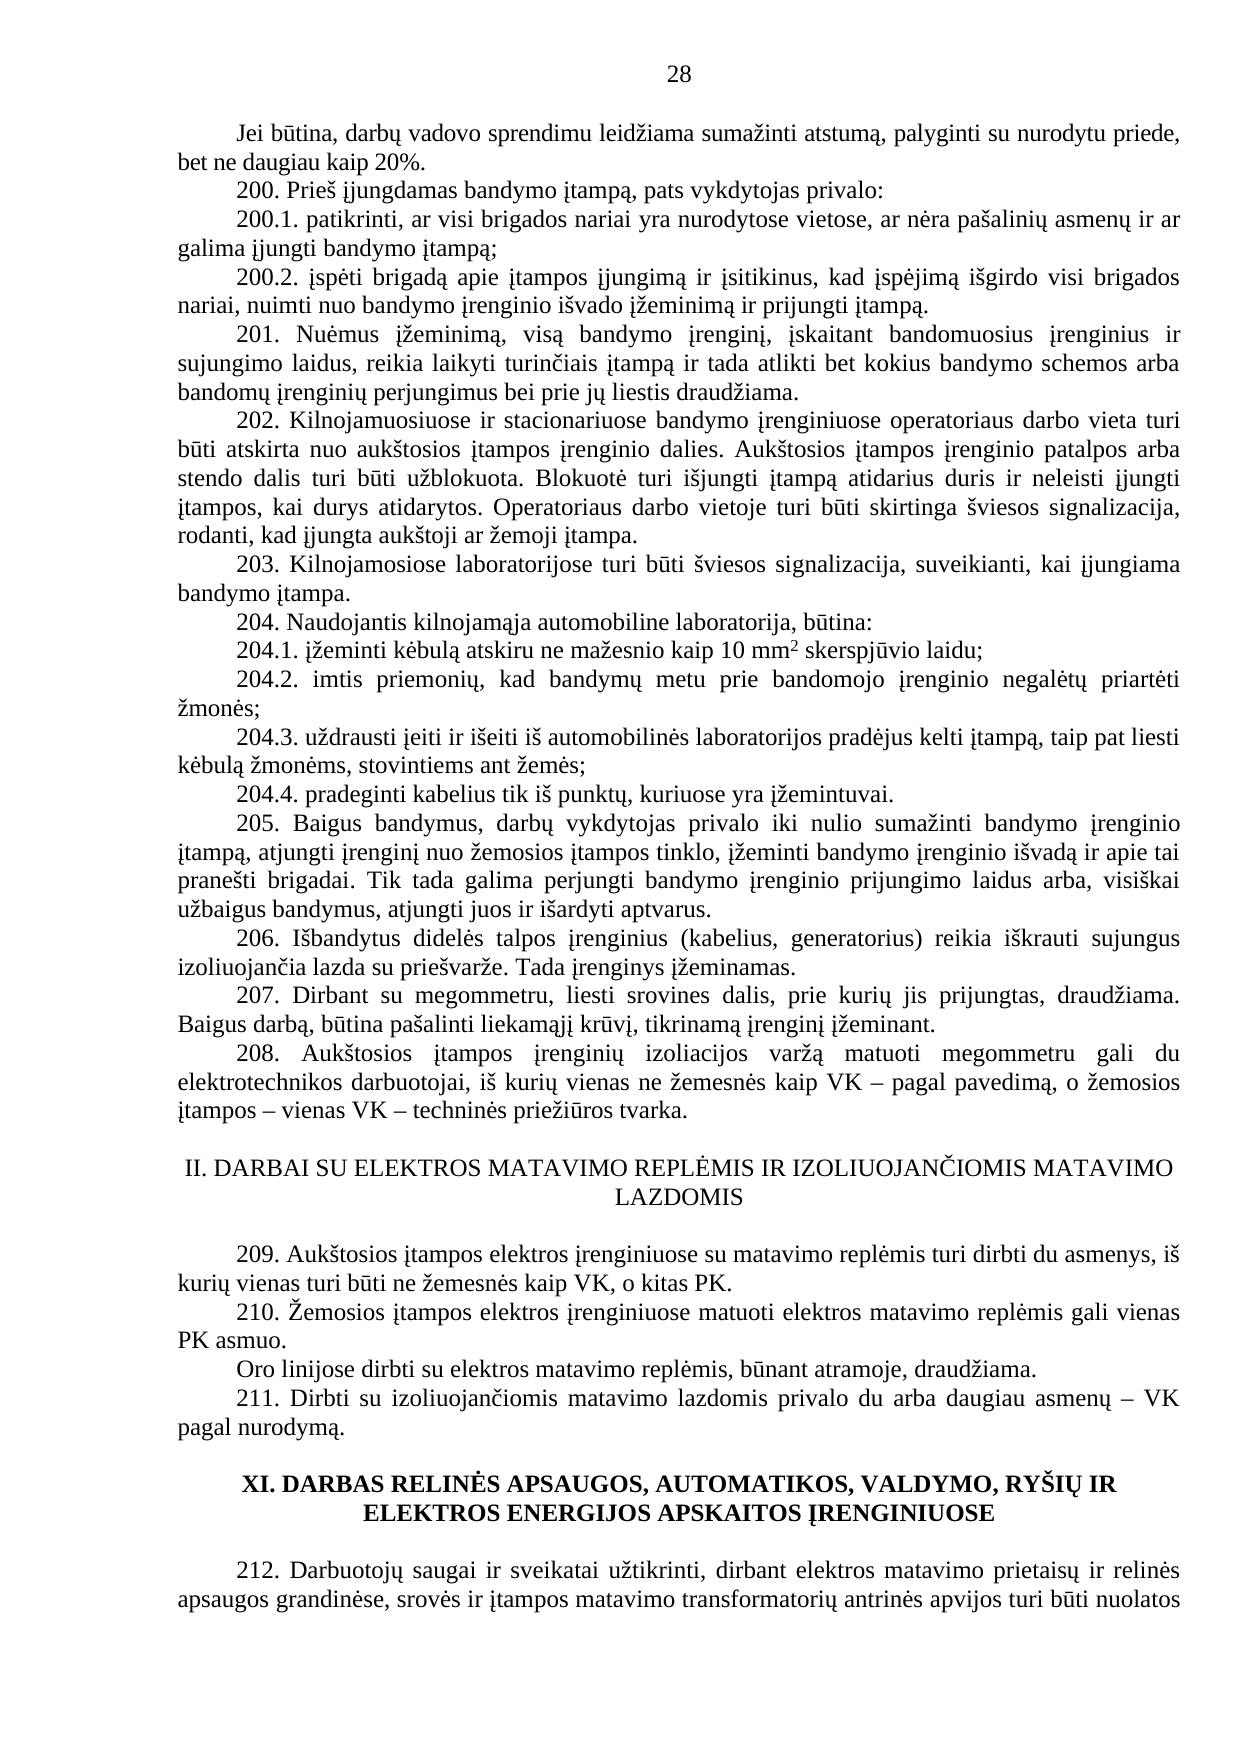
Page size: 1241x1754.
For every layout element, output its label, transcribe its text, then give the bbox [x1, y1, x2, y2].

text Jei būtina, darbų vadovo sprendimu leidžiama sumažinti atstumą, palyginti su nurodytu priede, bet ne daugiau kaip 20%. [177, 118, 1181, 176]
text 211. Dirbti su izoliuojančiomis matavimo lazdomis privalo du arba daugiau asmenų – VK pagal nurodymą. [177, 1383, 1181, 1441]
text 204.1. įžeminti kėbulą atskiru ne mažesnio kaip 10 mm2 skerspjūvio laidu; [177, 636, 1181, 664]
text 208. Aukštosios įtampos įrenginių izoliacijos varžą matuoti megommetru gali du elektrotechnikos darbuotojai, iš kurių vienas ne žemesnės kaip VK – pagal pavedimą, o žemosios įtampos – vienas VK – techninės priežiūros tvarka. [177, 1038, 1181, 1124]
text 212. Darbuotojų saugai ir sveikatai užtikrinti, dirbant elektros matavimo prietaisų ir relinės apsaugos grandinėse, srovės ir įtampos matavimo transformatorių antrinės apvijos turi būti nuolatos [177, 1556, 1181, 1613]
text 201. Nuėmus įžeminimą, visą bandymo įrenginį, įskaitant bandomuosius įrenginius ir sujungimo laidus, reikia laikyti turinčiais įtampą ir tada atlikti bet kokius bandymo schemos arba bandomų įrenginių perjungimus bei prie jų liestis draudžiama. [177, 319, 1181, 406]
text II. DARBAI SU ELEKTROS MATAVIMO REPLĖMIS IR IZOLIUOJANČIOMIS MATAVIMO LAZDOMIS [177, 1153, 1181, 1211]
text 210. Žemosios įtampos elektros įrenginiuose matuoti elektros matavimo replėmis gali vienas PK asmuo. [177, 1297, 1181, 1354]
text 204.4. pradeginti kabelius tik iš punktų, kuriuose yra įžemintuvai. [177, 779, 1181, 808]
text Oro linijose dirbti su elektros matavimo replėmis, būnant atramoje, draudžiama. [177, 1354, 1181, 1383]
text 207. Dirbant su megommetru, liesti srovines dalis, prie kurių jis prijungtas, draudžiama. Baigus darbą, būtina pašalinti liekamąjį krūvį, tikrinamą įrenginį įžeminant. [177, 981, 1181, 1038]
text 206. Išbandytus didelės talpos įrenginius (kabelius, generatorius) reikia iškrauti sujungus izoliuojančia lazda su priešvarže. Tada įrenginys įžeminamas. [177, 923, 1181, 981]
text 200.2. įspėti brigadą apie įtampos įjungimą ir įsitikinus, kad įspėjimą išgirdo visi brigados nariai, nuimti nuo bandymo įrenginio išvado įžeminimą ir prijungti įtampą. [177, 262, 1181, 319]
text 203. Kilnojamosiose laboratorijose turi būti šviesos signalizacija, suveikianti, kai įjungiama bandymo įtampa. [177, 549, 1181, 607]
text 209. Aukštosios įtampos elektros įrenginiuose su matavimo replėmis turi dirbti du asmenys, iš kurių vienas turi būti ne žemesnės kaip VK, o kitas PK. [177, 1239, 1181, 1297]
text 202. Kilnojamuosiuose ir stacionariuose bandymo įrenginiuose operatoriaus darbo vieta turi būti atskirta nuo aukštosios įtampos įrenginio dalies. Aukštosios įtampos įrenginio patalpos arba stendo dalis turi būti užblokuota. Blokuotė turi išjungti įtampą atidarius duris ir neleisti įjungti įtampos, kai durys atidarytos. Operatoriaus darbo vietoje turi būti skirtinga šviesos signalizacija, rodanti, kad įjungta aukštoji ar žemoji įtampa. [177, 406, 1181, 549]
text 204.3. uždrausti įeiti ir išeiti iš automobilinės laboratorijos pradėjus kelti įtampą, taip pat liesti kėbulą žmonėms, stovintiems ant žemės; [177, 722, 1181, 779]
text 204.2. imtis priemonių, kad bandymų metu prie bandomojo įrenginio negalėtų priartėti žmonės; [177, 664, 1181, 722]
text 205. Baigus bandymus, darbų vykdytojas privalo iki nulio sumažinti bandymo įrenginio įtampą, atjungti įrenginį nuo žemosios įtampos tinklo, įžeminti bandymo įrenginio išvadą ir apie tai pranešti brigadai. Tik tada galima perjungti bandymo įrenginio prijungimo laidus arba, visiškai užbaigus bandymus, atjungti juos ir išardyti aptvarus. [177, 808, 1181, 923]
text 200.1. patikrinti, ar visi brigados nariai yra nurodytose vietose, ar nėra pašalinių asmenų ir ar galima įjungti bandymo įtampą; [177, 204, 1181, 262]
text XI. DARBAS RELINĖS APSAUGOS, AUTOMATIKOS, VALDYMO, RYŠIŲ IR ELEKTROS ENERGIJOS APSKAITOS ĮRENGINIUOSE [177, 1469, 1181, 1527]
text 204. Naudojantis kilnojamąja automobiline laboratorija, būtina: [177, 607, 1181, 636]
text 200. Prieš įjungdamas bandymo įtampą, pats vykdytojas privalo: [177, 176, 1181, 204]
